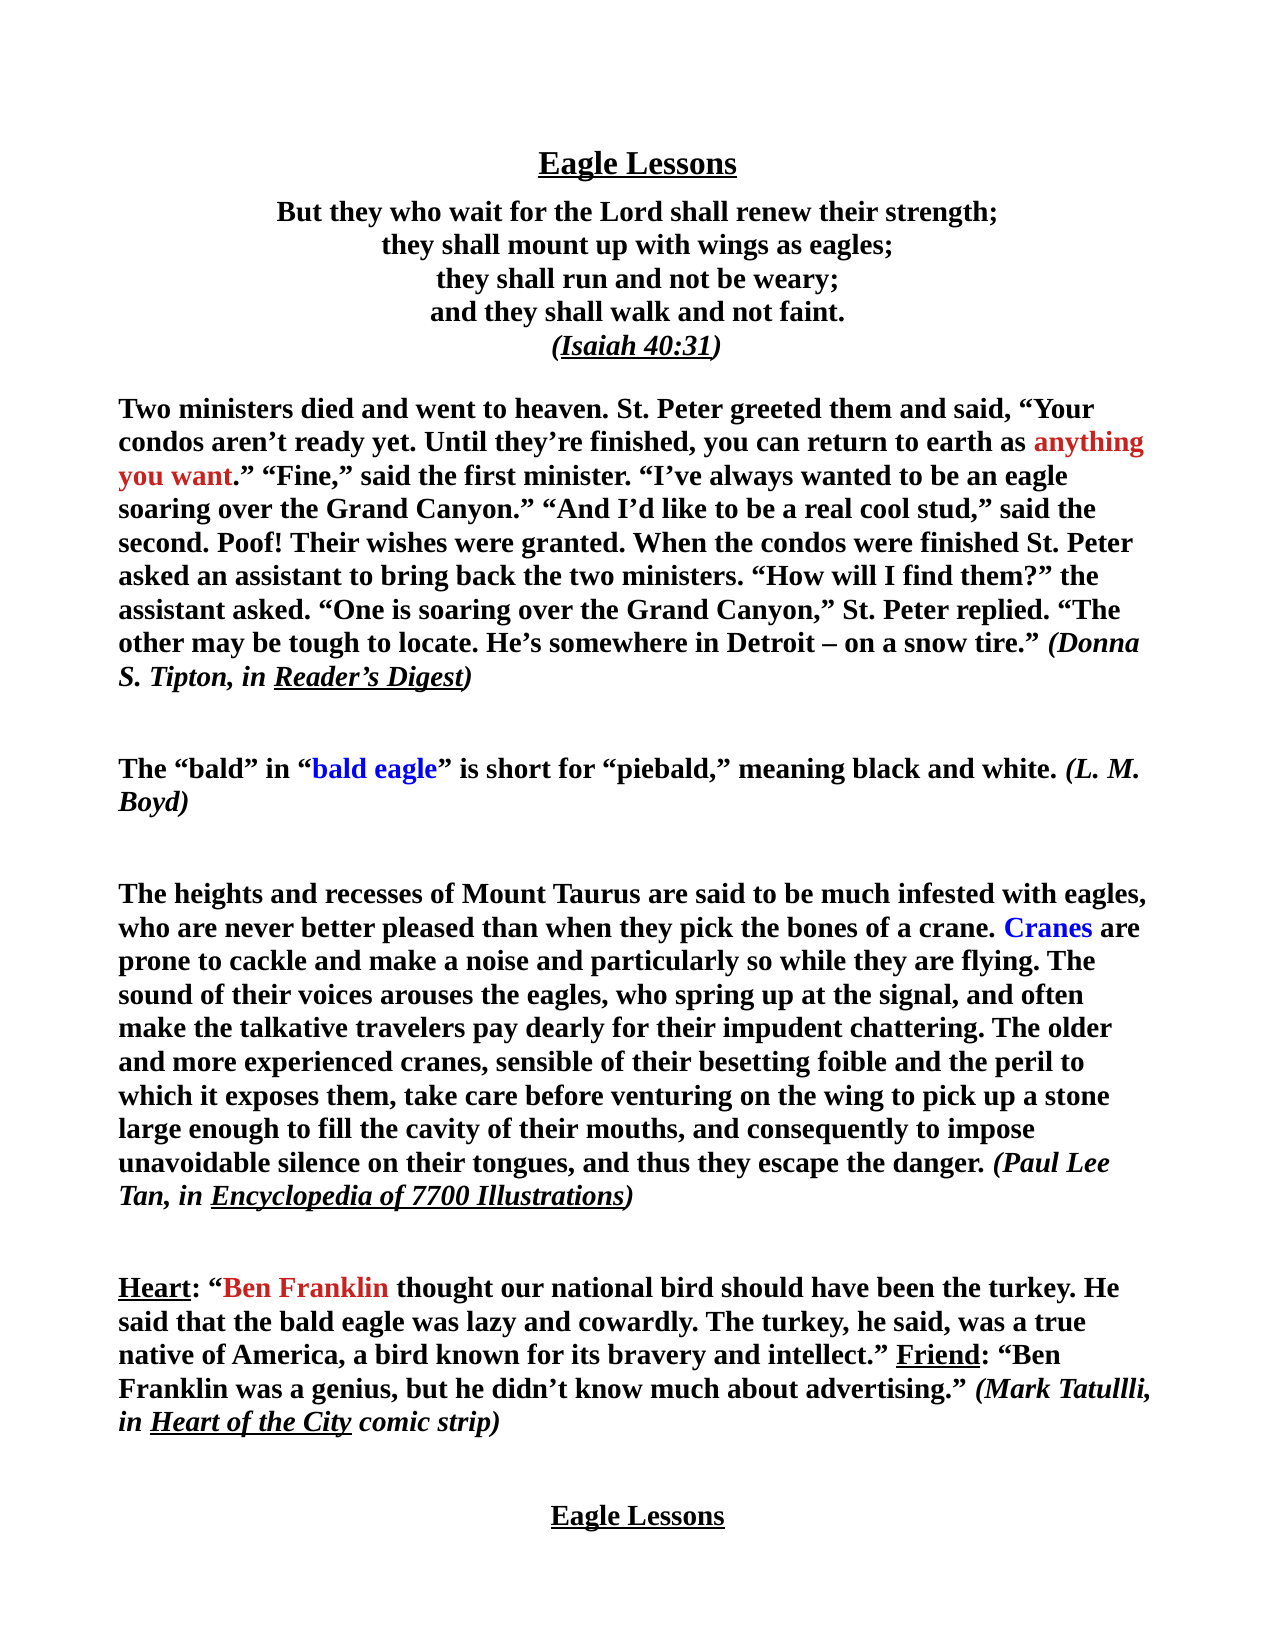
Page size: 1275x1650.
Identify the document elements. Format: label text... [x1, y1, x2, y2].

text The “bald” in “bald eagle” is short for “piebald,” meaning black and white. (L. M. Boyd) [118, 751, 1157, 818]
text they shall mount up with wings as eagles; [118, 227, 1157, 261]
text they shall run and not be weary; [118, 261, 1157, 294]
text and they shall walk and not faint. [118, 294, 1157, 328]
text But they who wait for the Lord shall renew their strength; [118, 194, 1157, 227]
text The heights and recesses of Mount Taurus are said to be much infested with eagles, who are never better pleased than when they pick the bones of a crane. Cranes are prone to cackle and make a noise and particularly so while they are flying. The sound of their voices arouses the eagles, who spring up at the signal, and often make the talkative travelers pay dearly for their impudent chattering. The older and more experienced cranes, sensible of their besetting foible and the peril to which it exposes them, take care before venturing on the wing to pick up a stone large enough to fill the cavity of their mouths, and consequently to impose unavoidable silence on their tongues, and thus they escape the danger. (Paul Lee Tan, in Encyclopedia of 7700 Illustrations) [118, 876, 1157, 1212]
text (Isaiah 40:31) [118, 328, 1157, 362]
text Two ministers died and went to heaven. St. Peter greeted them and said, “Your condos aren’t ready yet. Until they’re finished, you can return to earth as anything you want.” “Fine,” said the first minister. “I’ve always wanted to be an eagle soaring over the Grand Canyon.” “And I’d like to be a real cool stud,” said the second. Poof! Their wishes were granted. When the condos were finished St. Peter asked an assistant to bring back the two ministers. “How will I find them?” the assistant asked. “One is soaring over the Grand Canyon,” St. Peter replied. “The other may be tough to locate. He’s somewhere in Detroit – on a snow tire.” (Donna S. Tipton, in Reader’s Digest) [118, 391, 1157, 693]
text Heart: “Ben Franklin thought our national bird should have been the turkey. He said that the bald eagle was lazy and cowardly. The turkey, he said, was a true native of America, a bird known for its bravery and intellect.” Friend: “Ben Franklin was a genius, but he didn’t know much about advertising.” (Mark Tatullli, in Heart of the City comic strip) [118, 1270, 1157, 1438]
subtitle Eagle Lessons [118, 143, 1157, 181]
